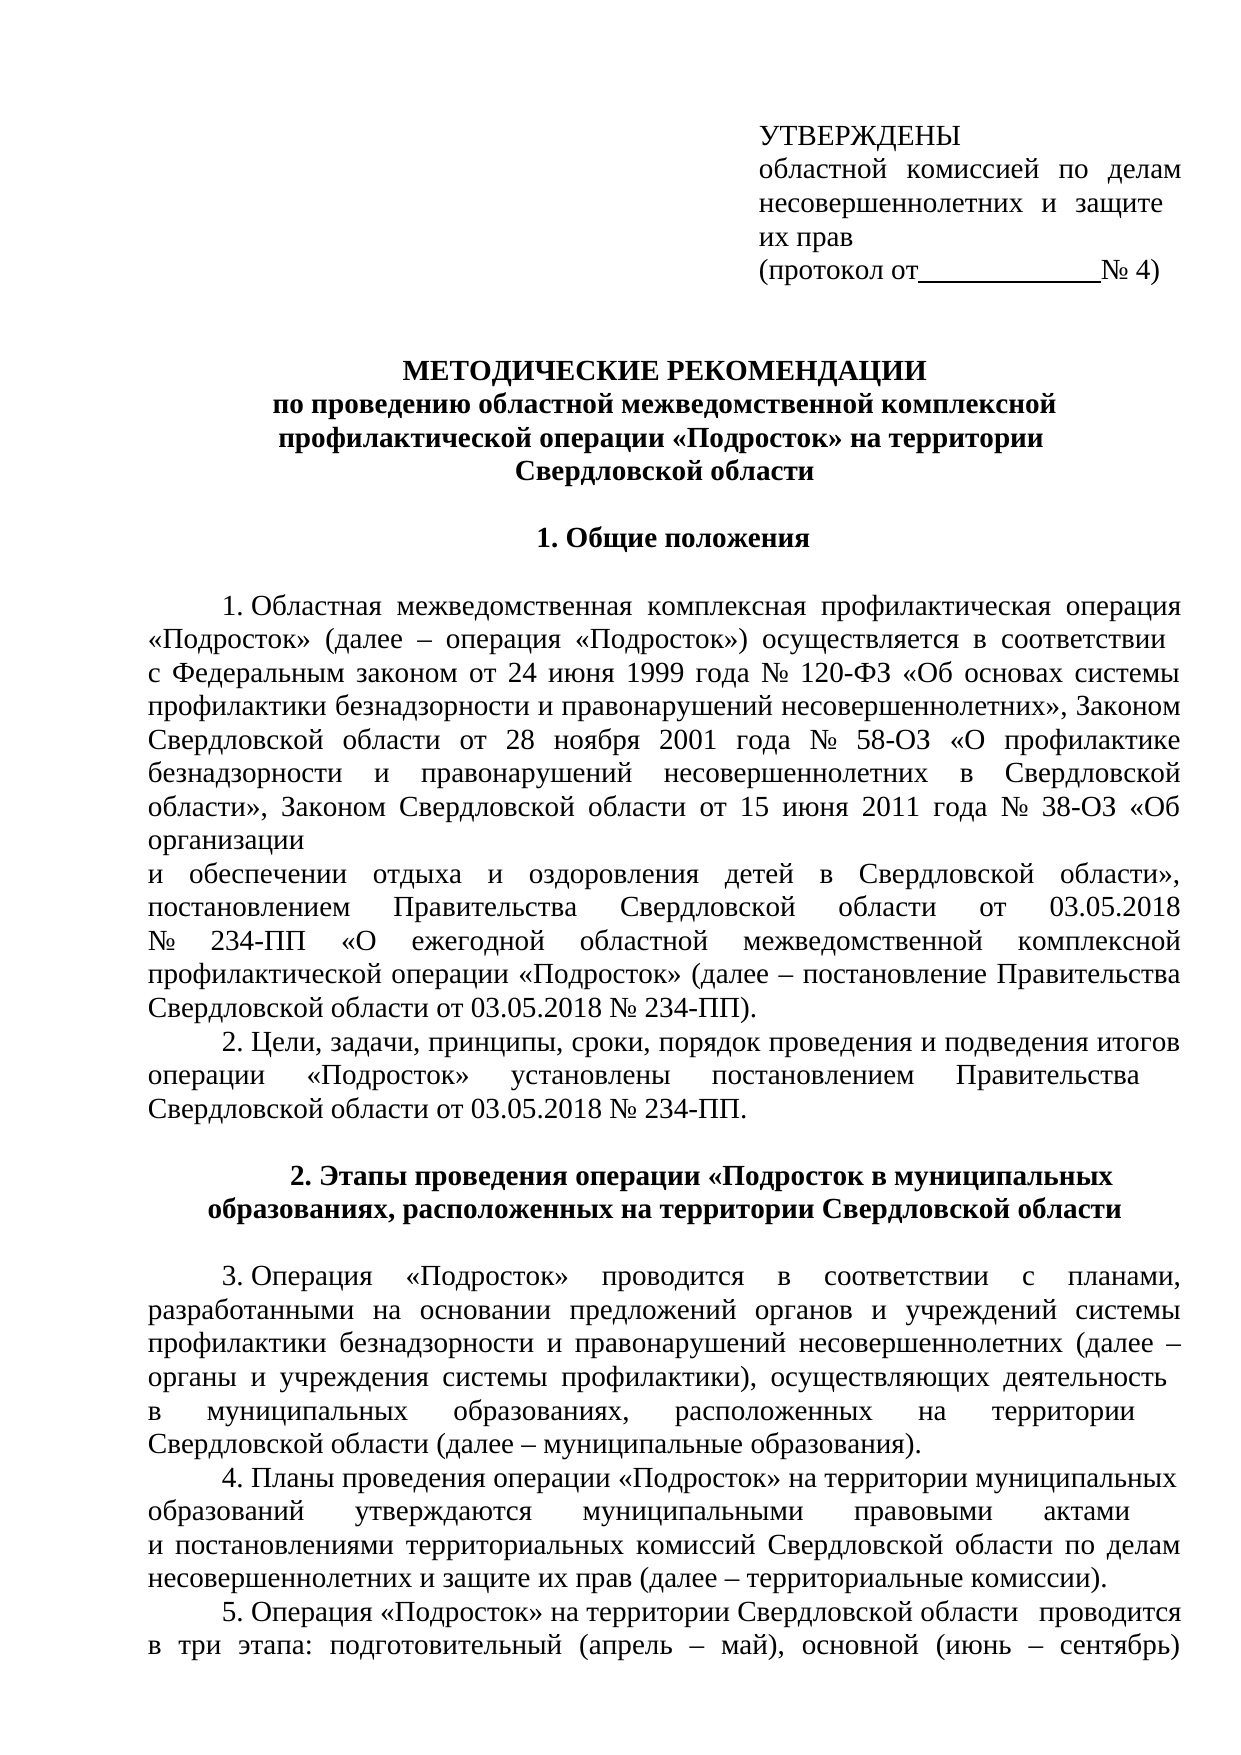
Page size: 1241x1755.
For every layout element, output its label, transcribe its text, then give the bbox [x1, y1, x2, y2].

subtitle 2. Этапы проведения операции «Подросток в муниципальных образованиях, расположенных на территории Свердловской области [148, 1158, 1182, 1225]
text УТВЕРЖДЕНЫ [759, 118, 1182, 152]
text 2. Цели, задачи, принципы, сроки, порядок проведения и подведения итогов операции «Подросток» установлены постановлением Правительства Свердловской области от 03.05.2018 № 234-ПП. [148, 1024, 1182, 1124]
text 4. Планы проведения операции «Подросток» на территории муниципальных образований утверждаются муниципальными правовыми актами и постановлениями территориальных комиссий Свердловской области по делам несовершеннолетних и защите их прав (далее – территориальные комиссии). [148, 1460, 1182, 1594]
text (протокол от № 4) [759, 252, 1182, 286]
text областной комиссией по делам несовершеннолетних и защите их прав [759, 152, 1182, 252]
subtitle 1. Общие положения [536, 521, 1182, 554]
text 1. Областная межведомственная комплексная профилактическая операция «Подросток» (далее – операция «Подросток») осуществляется в соответствии с Федеральным законом от 24 июня 1999 года № 120-ФЗ «Об основах системы профилактики безнадзорности и правонарушений несовершеннолетних», Законом Свердловской области от 28 ноября 2001 года № 58-ОЗ «О профилактике безнадзорности и правонарушений несовершеннолетних в Свердловской области», Законом Свердловской области от 15 июня 2011 года № 38-ОЗ «Об организации и обеспечении отдыха и оздоровления детей в Свердловской области», постановлением Правительства Свердловской области от 03.05.2018 № 234-ПП «О ежегодной областной межведомственной комплексной профилактической операции «Подросток» (далее – постановление Правительства Свердловской области от 03.05.2018 № 234-ПП). [148, 588, 1182, 1024]
subtitle МЕТОДИЧЕСКИЕ РЕКОМЕНДАЦИИ [148, 353, 1182, 386]
text по проведению областной межведомственной комплексной профилактической операции «Подросток» на территории Свердловской области [148, 386, 1182, 487]
text 3. Операция «Подросток» проводится в соответствии с планами, разработанными на основании предложений органов и учреждений системы профилактики безнадзорности и правонарушений несовершеннолетних (далее – органы и учреждения системы профилактики), осуществляющих деятельность в муниципальных образованиях, расположенных на территории Свердловской области (далее – муниципальные образования). [148, 1258, 1182, 1460]
text 5. Операция «Подросток» на территории Свердловской области проводится в три этапа: подготовительный (апрель – май), основной (июнь – сентябрь) [148, 1594, 1182, 1661]
